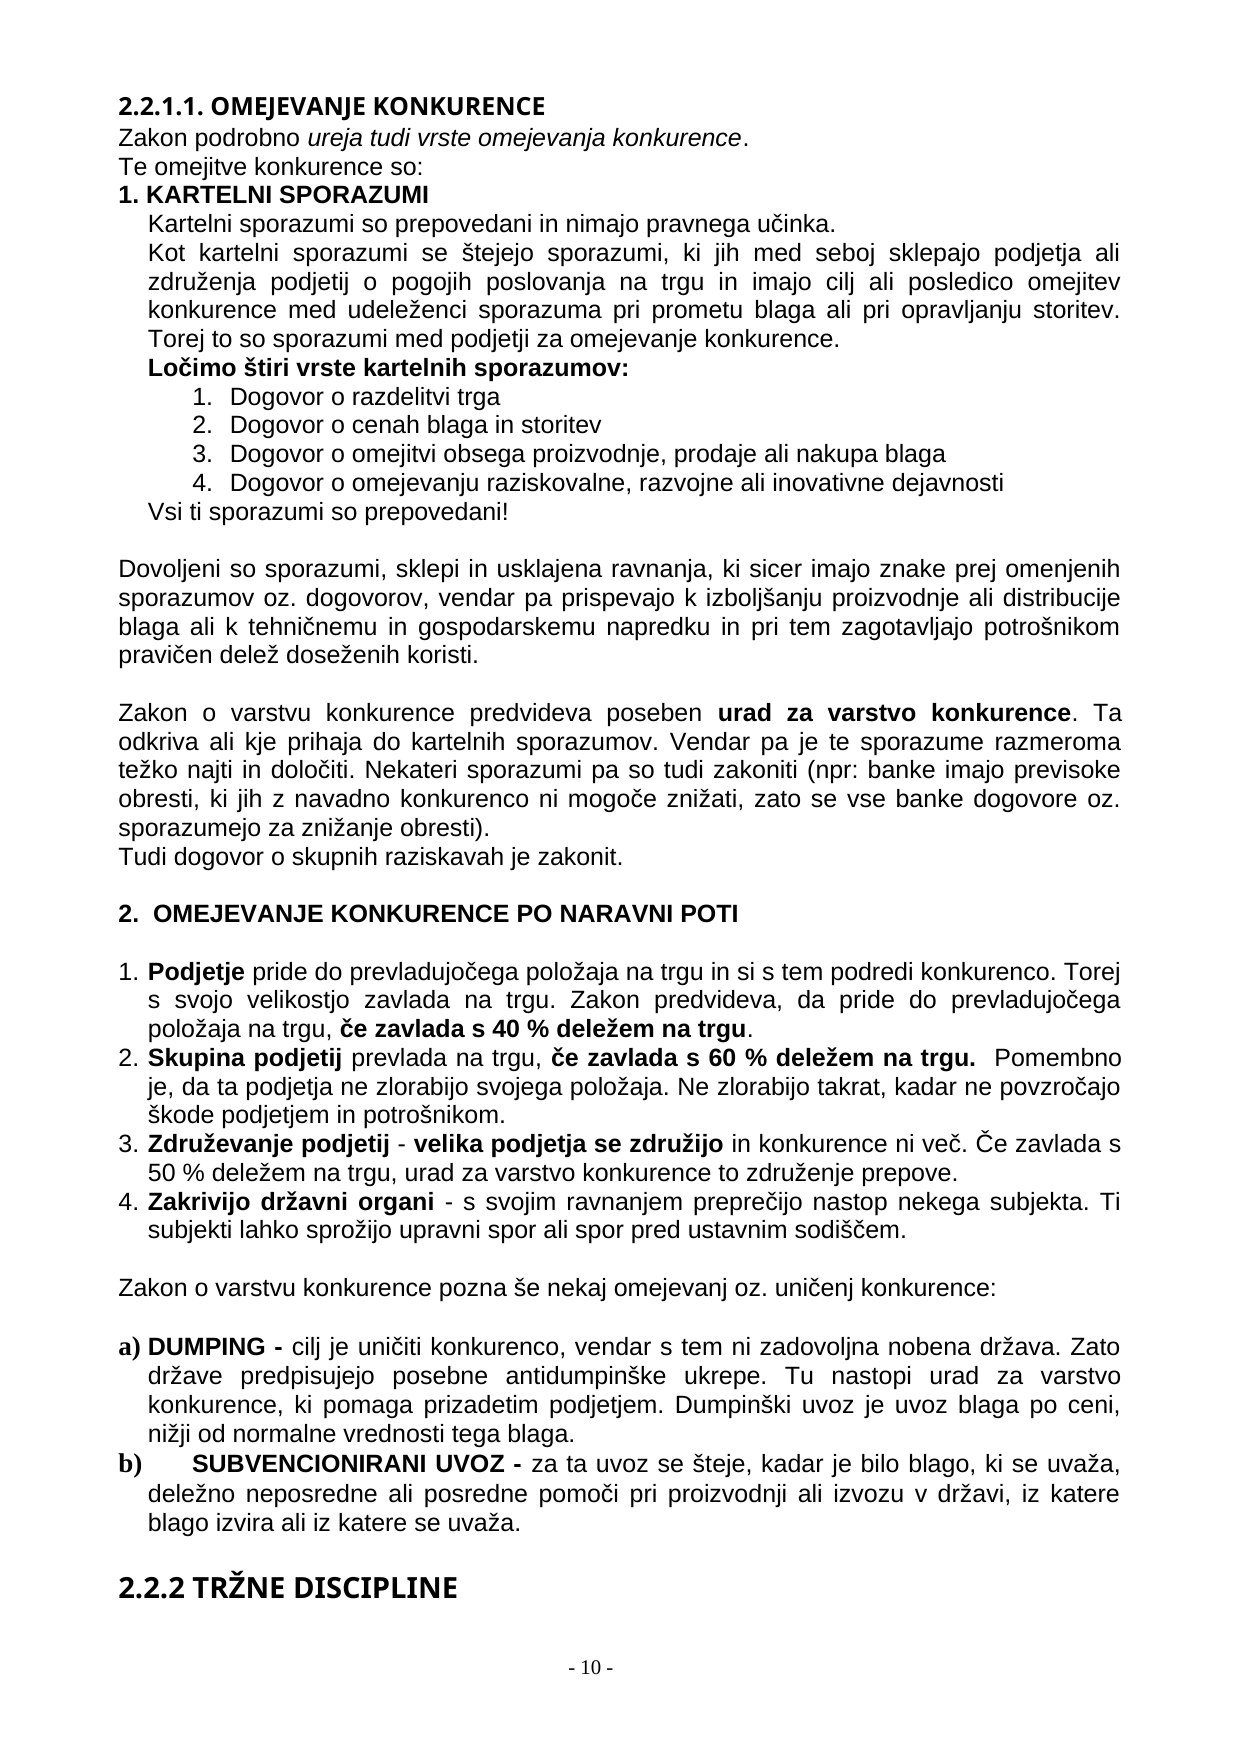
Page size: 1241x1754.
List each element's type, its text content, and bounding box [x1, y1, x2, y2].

list Podjetje pride do prevladujočega položaja na trgu in si s tem podredi konkurenco. Torej s svojo velikostjo zavlada na trgu. Zakon predvideva, da pride do prevladujočega položaja na trgu, če zavlada s 40 % deležem na trgu. [118, 956, 1122, 1043]
text Zakon o varstvu konkurence predvideva poseben urad za varstvo konkurence. Ta odkriva ali kje prihaja do kartelnih sporazumov. Vendar pa je te sporazume razmeroma težko najti in določiti. Nekateri sporazumi pa so tudi zakoniti (npr: banke imajo previsoke obresti, ki jih z navadno konkurenco ni mogoče znižati, zato se vse banke dogovore oz. sporazumejo za znižanje obresti). [118, 698, 1122, 841]
text 2. OMEJEVANJE KONKURENCE PO NARAVNI POTI [118, 899, 1122, 928]
list DUMPING - cilj je uničiti konkurenco, vendar s tem ni zadovoljna nobena država. Zato države predpisujejo posebne antidumpinške ukrepe. Tu nastopi urad za varstvo konkurence, ki pomaga prizadetim podjetjem. Dumpinški uvoz je uvoz blaga po ceni, nižji od normalne vrednosti tega blaga. [118, 1330, 1122, 1448]
list Dogovor o cenah blaga in storitev [192, 410, 1122, 439]
list Dogovor o omejevanju raziskovalne, razvojne ali inovativne dejavnosti [192, 468, 1122, 496]
text Zakon o varstvu konkurence pozna še nekaj omejevanj oz. uničenj konkurence: [118, 1273, 1122, 1301]
list Dogovor o omejitvi obsega proizvodnje, prodaje ali nakupa blaga [192, 439, 1122, 468]
text Ločimo štiri vrste kartelnih sporazumov: [148, 353, 1122, 381]
text Vsi ti sporazumi so prepovedani! [148, 496, 1122, 525]
text Tudi dogovor o skupnih raziskavah je zakonit. [118, 841, 1122, 870]
text Kot kartelni sporazumi se štejejo sporazumi, ki jih med seboj sklepajo podjetja ali združenja podjetij o pogojih poslovanja na trgu in imajo cilj ali posledico omejitev konkurence med udeleženci sporazuma pri prometu blaga ali pri opravljanju storitev. Torej to so sporazumi med podjetji za omejevanje konkurence. [148, 238, 1122, 353]
text Kartelni sporazumi so prepovedani in nimajo pravnega učinka. [148, 209, 1122, 238]
text 2.2.1.1. omejevanje konkurence [118, 89, 1122, 123]
list Skupina podjetij prevlada na trgu, če zavlada s 60 % deležem na trgu. Pomembno je, da ta podjetja ne zlorabijo svojega položaja. Ne zlorabijo takrat, kadar ne povzročajo škode podjetjem in potrošnikom. [118, 1043, 1122, 1129]
text Zakon podrobno ureja tudi vrste omejevanja konkurence. [118, 123, 1122, 151]
text 2.2.2 TRŽNE DISCIPLINE [118, 1567, 1122, 1607]
text Te omejitve konkurence so: [118, 151, 1122, 180]
text 1. KARTELNI SPORAZUMI [118, 180, 1122, 209]
list Združevanje podjetij - velika podjetja se združijo in konkurence ni več. Če zavlada s 50 % deležem na trgu, urad za varstvo konkurence to združenje prepove. [118, 1129, 1122, 1186]
list Zakrivijo državni organi - s svojim ravnanjem preprečijo nastop nekega subjekta. Ti subjekti lahko sprožijo upravni spor ali spor pred ustavnim sodiščem. [118, 1186, 1122, 1244]
list SUBVENCIONIRANI UVOZ - za ta uvoz se šteje, kadar je bilo blago, ki se uvaža, deležno neposredne ali posredne pomoči pri proizvodnji ali izvozu v državi, iz katere blago izvira ali iz katere se uvaža. [118, 1448, 1122, 1536]
text Dovoljeni so sporazumi, sklepi in usklajena ravnanja, ki sicer imajo znake prej omenjenih sporazumov oz. dogovorov, vendar pa prispevajo k izboljšanju proizvodnje ali distribucije blaga ali k tehničnemu in gospodarskemu napredku in pri tem zagotavljajo potrošnikom pravičen delež doseženih koristi. [118, 554, 1122, 669]
list Dogovor o razdelitvi trga [192, 381, 1122, 410]
